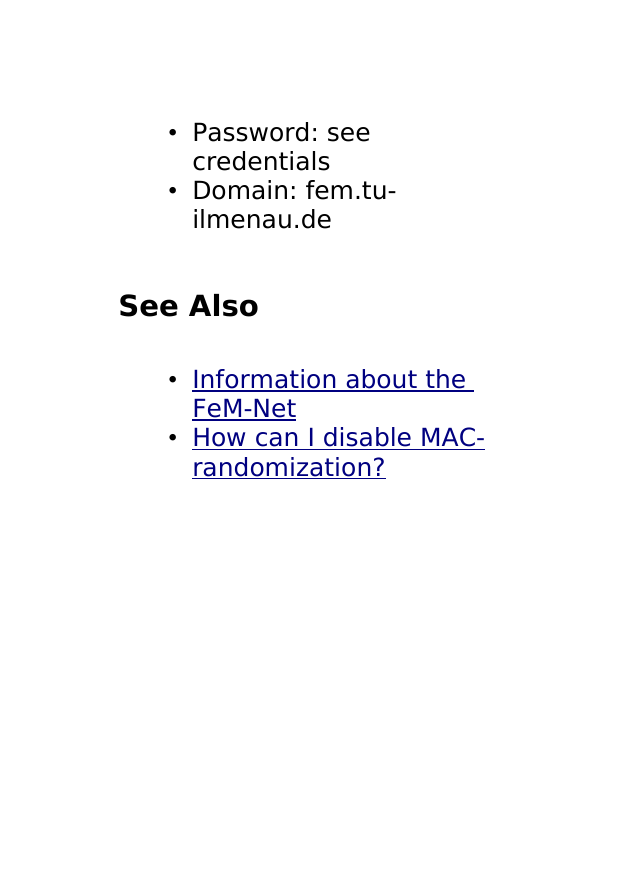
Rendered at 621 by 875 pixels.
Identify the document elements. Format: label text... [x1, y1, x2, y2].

list Password: see credentials [177, 118, 502, 176]
list Domain: fem.tu-ilmenau.de [177, 176, 502, 235]
list How can I disable MAC-randomization? [177, 423, 502, 482]
subtitle See Also [118, 289, 502, 323]
list Information about the FeM-Net [177, 365, 502, 423]
